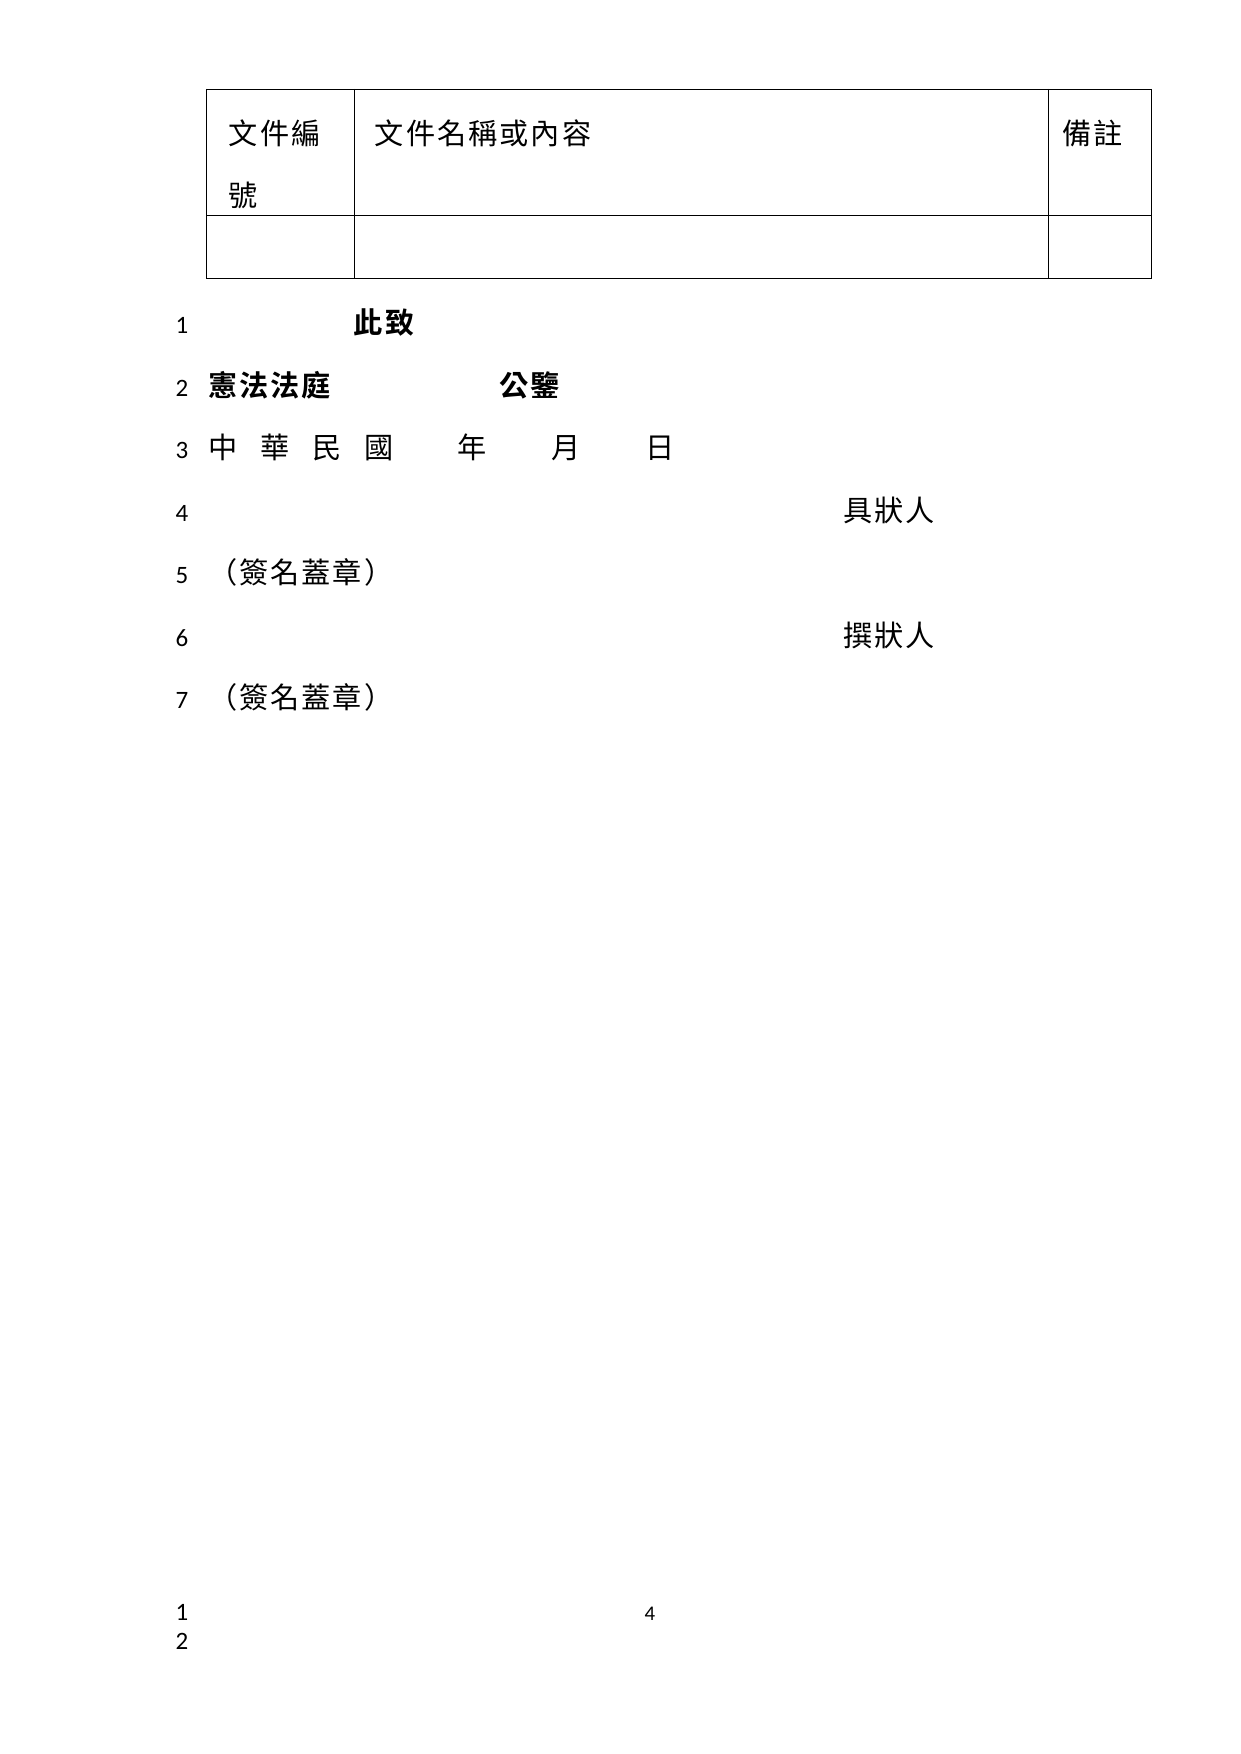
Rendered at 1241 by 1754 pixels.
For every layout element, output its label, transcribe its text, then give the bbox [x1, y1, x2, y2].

table_header 文件編號 [207, 90, 354, 215]
text 此致 [207, 279, 1092, 342]
text 撰狀人 （簽名蓋章） [207, 592, 1092, 717]
text 中 華 民 國 年 月 日 [207, 404, 1092, 467]
text 憲法法庭 公鑒 [207, 342, 1092, 404]
table_cell [355, 216, 1048, 278]
table_header 文件名稱或內容 [355, 90, 1048, 215]
text 具狀人 （簽名蓋章） [207, 467, 1092, 592]
table_header 備註 [1049, 90, 1151, 215]
table_cell [207, 216, 354, 278]
table_cell [1049, 216, 1151, 278]
